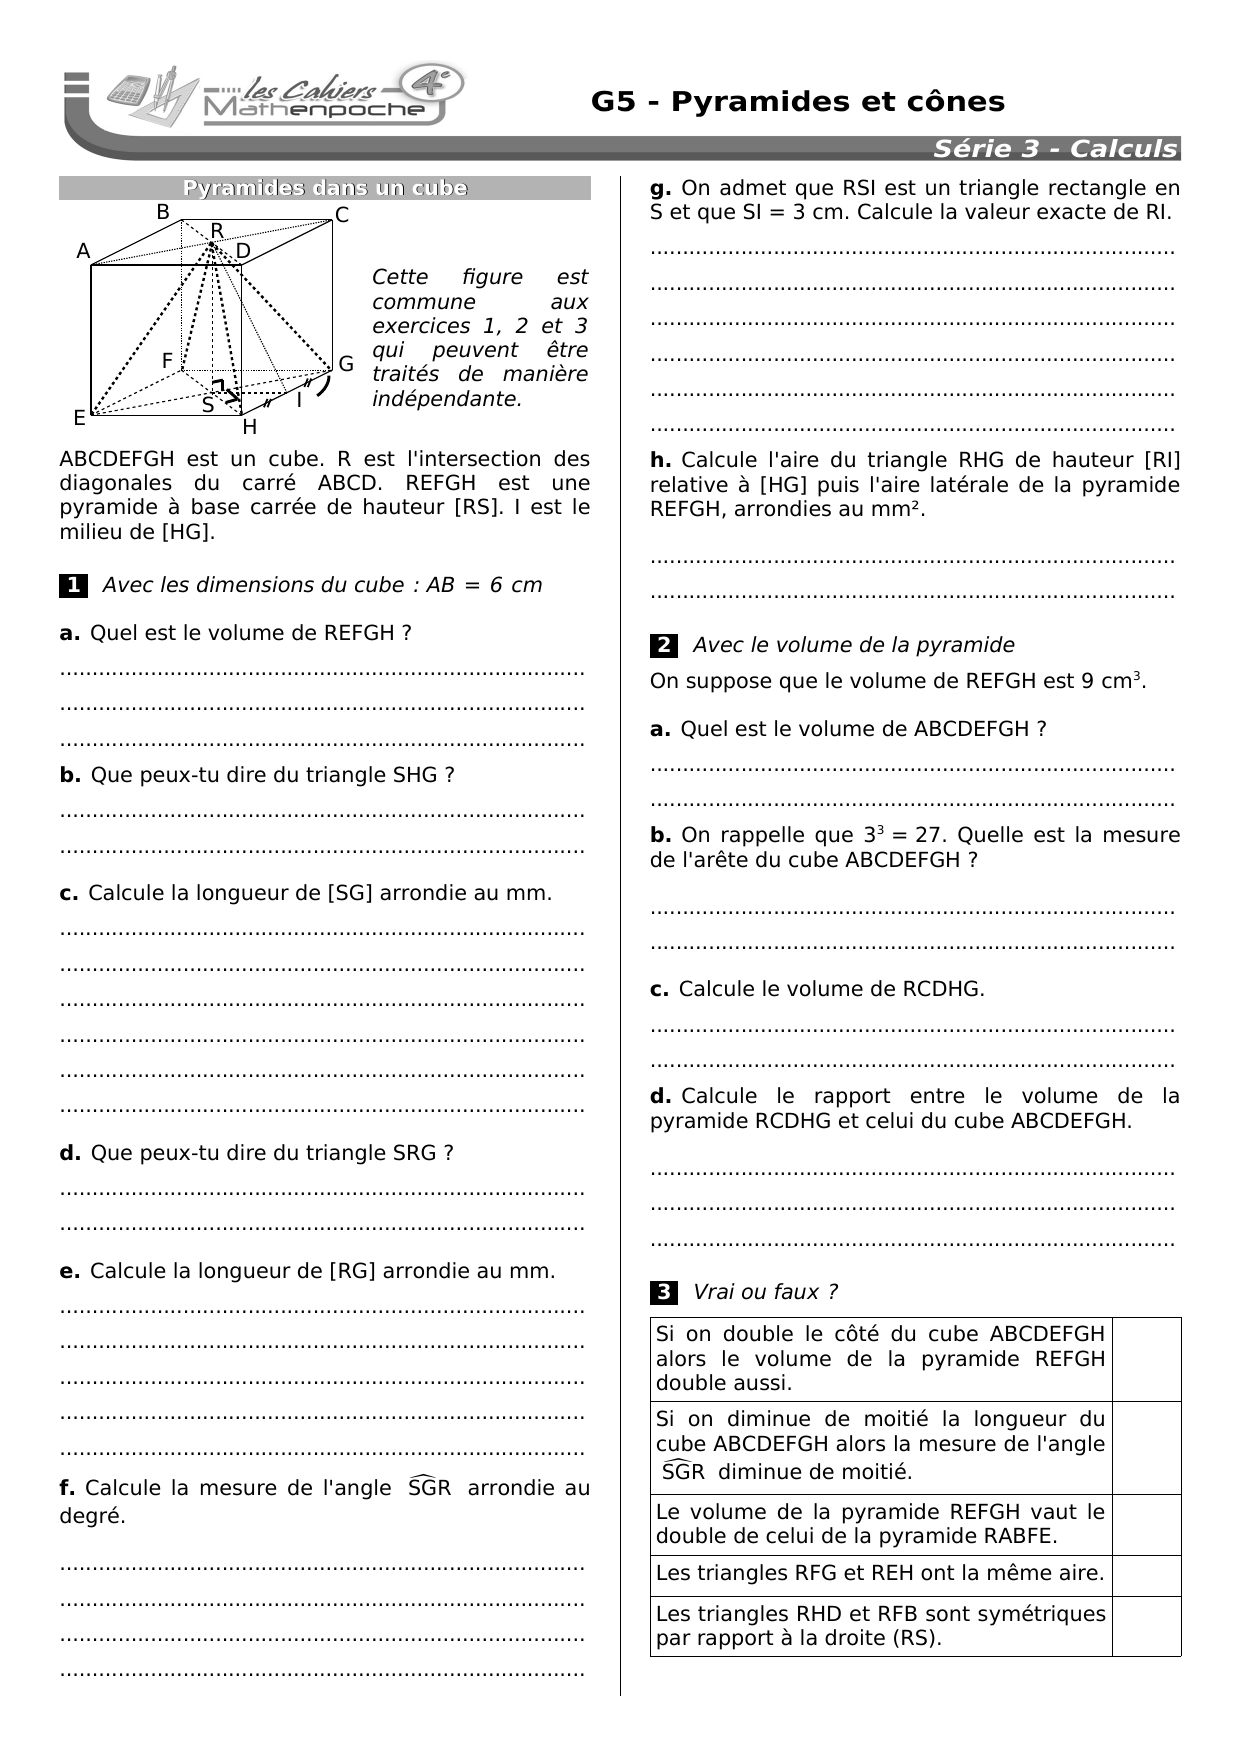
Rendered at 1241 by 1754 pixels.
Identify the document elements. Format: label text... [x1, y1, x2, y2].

list Que peux-tu dire du triangle SRG ? .................................................................................................................................................................. [59, 1129, 591, 1236]
list .................................................................................................................................................................................................................................................................................................................................... [649, 224, 1181, 366]
list .................................................................................................................................................................. [59, 787, 591, 858]
list Que peux-tu dire du triangle SHG ? [59, 763, 591, 787]
list .................................................................................................................................................................. [649, 884, 1181, 955]
list Calcule la mesure de l'angle arrondie au degré. [59, 1472, 591, 1528]
picture [59, 59, 1182, 162]
table_cell Le volume de la pyramide REFGH vaut le double de celui de la pyramide RABFE. [651, 1495, 1112, 1555]
list Calcule le volume de RCDHG. .................................................................................................................................................................. [649, 966, 1181, 1073]
list Avec le volume de la pyramide [649, 633, 1181, 658]
table_cell [1113, 1597, 1181, 1656]
list Calcule l'aire du triangle RHG de hauteur [RI] relative à [HG] puis l'aire latérale de la pyramide REFGH, arrondies au mm². [649, 448, 1181, 521]
list On rappelle que 33 = 27. Quelle est la mesure de l'arête du cube ABCDEFGH ? [649, 823, 1181, 872]
table_header [1113, 1318, 1181, 1401]
list Avec les dimensions du cube : AB = 6 cm [59, 573, 591, 598]
list On suppose que le volume de REFGH est 9 cm3. [649, 669, 1181, 694]
list ................................................................................. [649, 366, 1181, 401]
list Calcule la longueur de [RG] arrondie au mm. ..................................................................................................................................................................................................................................................................................................................................................................................................................... [59, 1248, 591, 1460]
table_header Si on double le côté du cube ABCDEFGH alors le volume de la pyramide REFGH double aussi. [651, 1318, 1112, 1401]
list Vrai ou faux ? [678, 1281, 1181, 1305]
list Calcule le rapport entre le volume de la pyramide RCDHG et celui du cube ABCDEFGH. [649, 1084, 1181, 1133]
list ................................................................................................................................................................................................................................................... [59, 645, 591, 751]
list .................................................................................................................................................................................................................................................................................................................................... [59, 1540, 591, 1682]
text ABCDEFGH est un cube. R est l'intersection des diagonales du carré ABCD. REFGH est une pyramide à base carrée de hauteur [RS]. I est le milieu de [HG]. [59, 447, 591, 544]
text Cette figure est commune aux exercices 1, 2 et 3 qui peuvent être traités de manière indépendante. [372, 266, 591, 411]
table_cell [1113, 1556, 1181, 1596]
list Quel est le volume de ABCDEFGH ? .................................................................................................................................................................. [649, 706, 1181, 812]
table_cell Les triangles RFG et REH ont la même aire. [651, 1556, 1112, 1596]
table_cell Si on diminue de moitié la longueur du cube ABCDEFGH alors la mesure de l'angle diminue de moitié. [651, 1402, 1112, 1494]
list Calcule la longueur de [SG] arrondie au mm. ...................................................................................................................................................................................................................................................................................................................................................................................................................................................................................................... [59, 870, 591, 1118]
table_cell [1113, 1402, 1181, 1494]
list .................................................................................................................................................................. [649, 533, 1181, 604]
list On admet que RSI est un triangle rectangle en S et que SI = 3 cm. Calcule la valeur exacte de RI. [649, 176, 1181, 224]
table_cell Les triangles RHD et RFB sont symétriques par rapport à la droite (RS). [651, 1597, 1112, 1656]
list Quel est le volume de REFGH ? [59, 609, 591, 645]
list ................................................................................................................................................................................................................................................... [649, 1145, 1181, 1251]
list ................................................................................. [649, 401, 1181, 437]
table_cell [1113, 1495, 1181, 1555]
text Pyramides dans un cube [59, 176, 591, 200]
